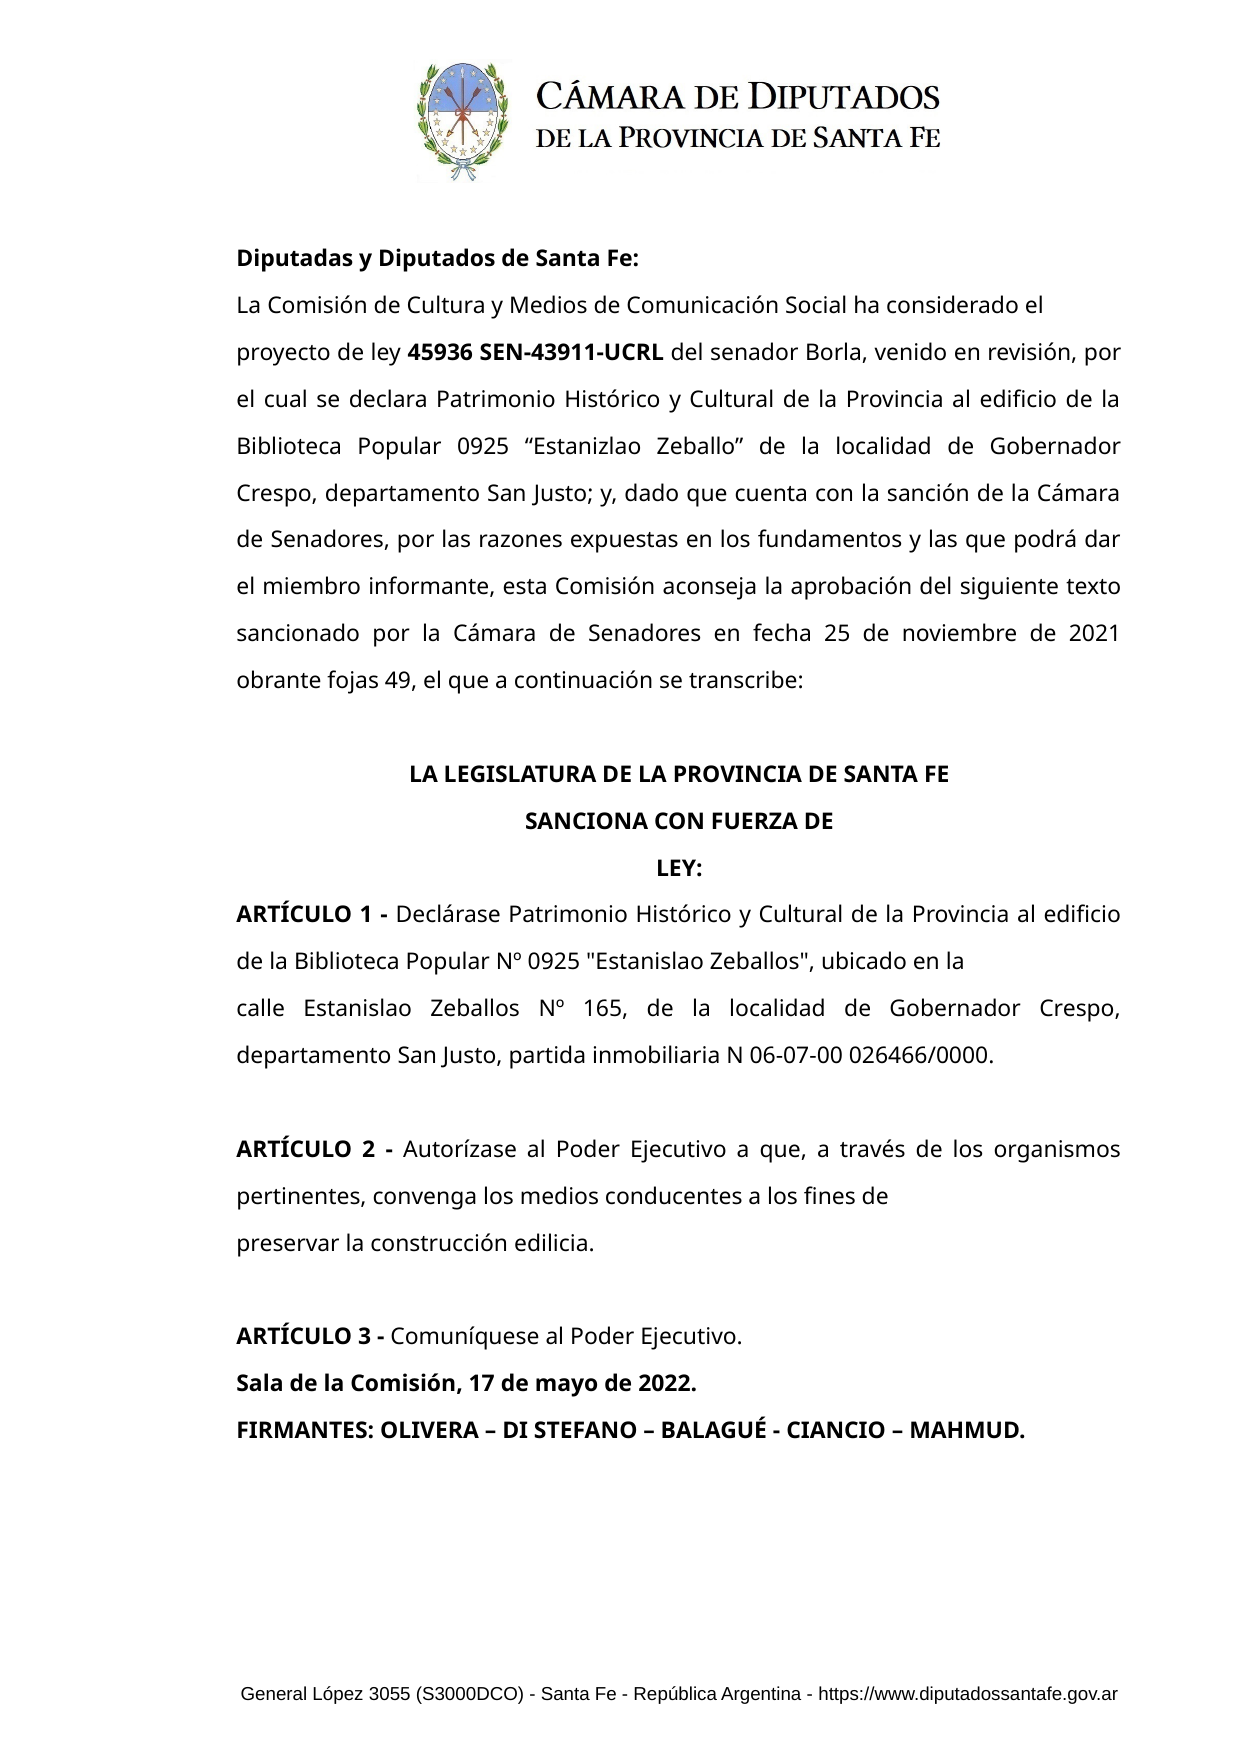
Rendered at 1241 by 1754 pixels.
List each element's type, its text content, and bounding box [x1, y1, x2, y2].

text ARTÍCULO 1 - Declárase Patrimonio Histórico y Cultural de la Provincia al edificio de la Biblioteca Popular Nº 0925 "Estanislao Zeballos", ubicado en la [236, 898, 1122, 977]
text ARTÍCULO 2 - Autorízase al Poder Ejecutivo a que, a través de los organismos pertinentes, convenga los medios conducentes a los fines de [236, 1133, 1122, 1211]
text proyecto de ley 45936 SEN-43911-UCRL del senador Borla, venido en revisión, por el cual se declara Patrimonio Histórico y Cultural de la Provincia al edificio de la Biblioteca Popular 0925 “Estanizlao Zeballo” de la localidad de Gobernador Crespo, departamento San Justo; y, dado que cuenta con la sanción de la Cámara de Senadores, por las razones expuestas en los fundamentos y las que podrá dar el miembro informante, esta Comisión aconseja la aprobación del siguiente texto sancionado por la Cámara de Senadores en fecha 25 de noviembre de 2021 obrante fojas 49, el que a continuación se transcribe: [236, 336, 1122, 695]
text Sala de la Comisión, 17 de mayo de 2022. [236, 1367, 1122, 1398]
text LA LEGISLATURA DE LA PROVINCIA DE SANTA FE [236, 758, 1122, 789]
text ARTÍCULO 3 - Comuníquese al Poder Ejecutivo. [236, 1320, 1122, 1352]
text FIRMANTES: OLIVERA – DI STEFANO – BALAGUÉ - CIANCIO – MAHMUD. [236, 1414, 1122, 1445]
text LEY: [236, 852, 1122, 883]
text preservar la construcción edilicia. [236, 1227, 1122, 1258]
picture [413, 59, 945, 183]
text calle Estanislao Zeballos Nº 165, de la localidad de Gobernador Crespo, departamento San Justo, partida inmobiliaria N 06-07-00 026466/0000. [236, 992, 1122, 1070]
text Diputadas y Diputados de Santa Fe: [236, 242, 1122, 273]
text SANCIONA CON FUERZA DE [236, 805, 1122, 836]
text La Comisión de Cultura y Medios de Comunicación Social ha considerado el [236, 289, 1122, 320]
